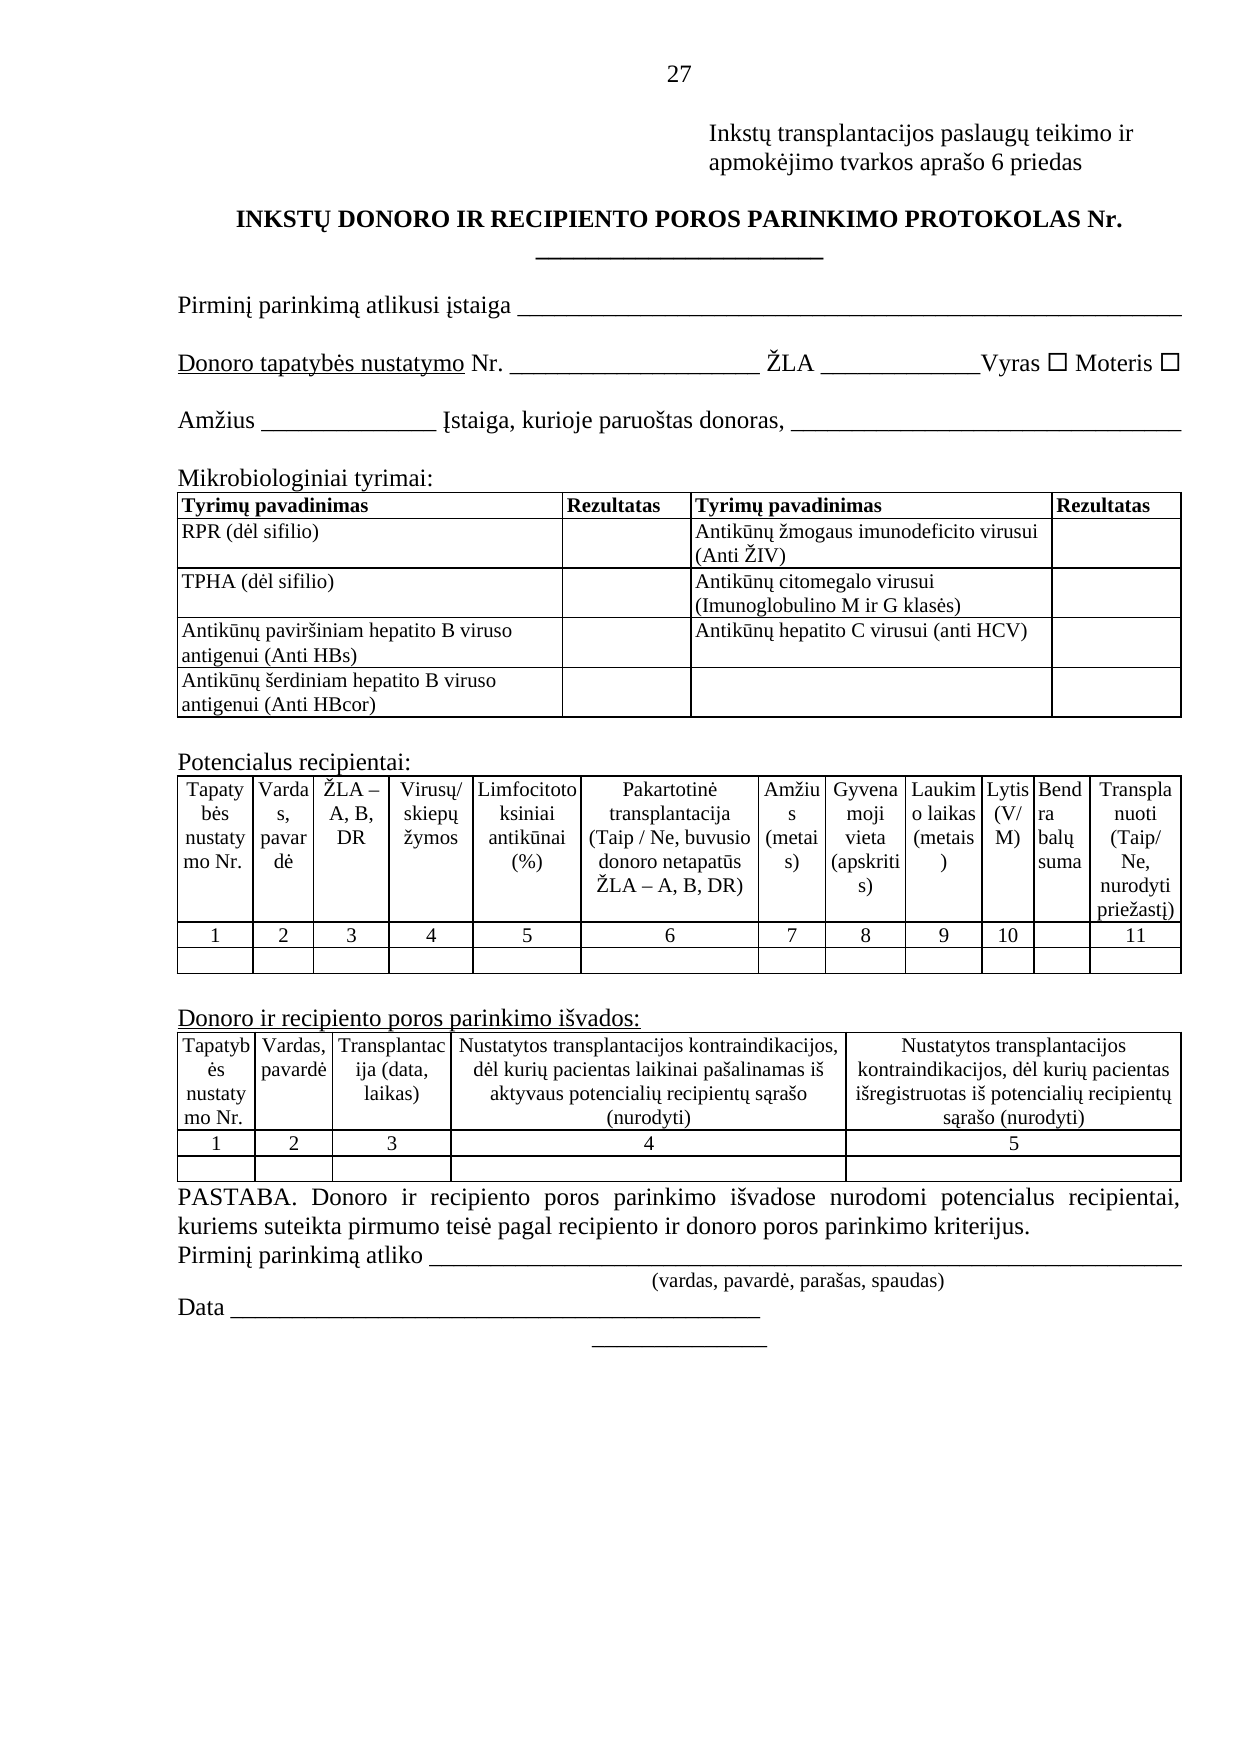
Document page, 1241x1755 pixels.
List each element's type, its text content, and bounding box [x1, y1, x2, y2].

table_cell [1053, 618, 1180, 667]
table_cell [563, 569, 690, 617]
table_cell 9 [906, 923, 910, 947]
table_header ŽLA – A, B, DR [314, 777, 388, 921]
text Donoro tapatybės nustatymo Nr. ŽLA Vyras  Moteris  [177, 348, 1181, 377]
table_cell [821, 948, 825, 972]
table_header Gyvenamoji vieta (apskritis) [826, 777, 905, 921]
table_cell 2 [309, 923, 313, 947]
text Pirminį parinkimą atliko [177, 1240, 1181, 1268]
table_cell [563, 618, 690, 667]
table_header Vardas, pavardė [256, 1033, 332, 1129]
text (vardas, pavardė, parašas, spaudas) [177, 1268, 1181, 1292]
table_header Tapatybės nustatymo Nr. [178, 777, 252, 921]
table_header Vardas, pavardė [254, 777, 313, 921]
text apmokėjimo tvarkos aprašo 6 priedas [177, 147, 1181, 176]
table_cell 10 [1029, 923, 1033, 947]
table_cell [1053, 668, 1180, 716]
table_header Pakartotinė transplantacija (Taip / Ne, buvusio donoro netapatūs ŽLA – A, B, DR) [582, 777, 758, 921]
table_header Limfocitotoksiniai antikūnai (%) [474, 777, 580, 921]
table_cell [1029, 948, 1033, 972]
text ______________ [177, 1321, 1181, 1350]
table_header Laukimo laikas (metais) [906, 777, 981, 921]
table_header Lytis (V/M) [983, 777, 1033, 921]
table_cell 7 [821, 923, 825, 947]
table_cell [901, 948, 905, 972]
text Potencialus recipientai: [177, 747, 1181, 775]
text Inkstų transplantacijos paslaugų teikimo ir [709, 118, 1181, 147]
text PASTABA. Donoro ir recipiento poros parinkimo išvadose nurodomi potencialus recipientai, kuriems suteikta pirmumo teisė pagal recipiento ir donoro poros parinkimo kriterijus. [177, 1182, 1181, 1240]
text Data [177, 1292, 1181, 1321]
table_cell [1053, 569, 1180, 617]
table_cell 6 [754, 923, 758, 947]
table_header Transplantacija (data, laikas) [333, 1033, 450, 1129]
table_cell [309, 948, 313, 972]
table_cell [906, 948, 910, 972]
table_cell [754, 948, 758, 972]
table_cell [692, 668, 1051, 716]
table_header Bendra balų suma [1035, 777, 1089, 921]
text INKSTŲ DONORO IR RECIPIENTO POROS PARINKIMO PROTOKOLAS Nr. _______________________ [177, 204, 1181, 262]
table_cell Antikūnų hepatito C virusui (anti HCV) [692, 618, 1051, 667]
table_cell 3 [333, 1131, 337, 1155]
table_cell [1053, 519, 1180, 567]
table_cell [333, 1157, 337, 1181]
table_header Amžius (metais) [759, 777, 825, 921]
text Amžius ______________ Įstaiga, kurioje paruoštas donoras, [177, 406, 1181, 434]
text Mikrobiologiniai tyrimai: [177, 463, 1181, 492]
table_cell 8 [901, 923, 905, 947]
table_cell TPHA (dėl sifilio) [178, 569, 562, 617]
table_cell 2 [328, 1131, 332, 1155]
table_cell [563, 668, 690, 716]
table_cell [563, 519, 690, 567]
text Donoro ir recipiento poros parinkimo išvados: [177, 1003, 1181, 1032]
table_cell [328, 1157, 332, 1181]
text Pirminį parinkimą atlikusi įstaiga [177, 291, 1181, 319]
table_header Virusų/ skiepų žymos [390, 777, 472, 921]
table_cell RPR (dėl sifilio) [178, 519, 562, 567]
